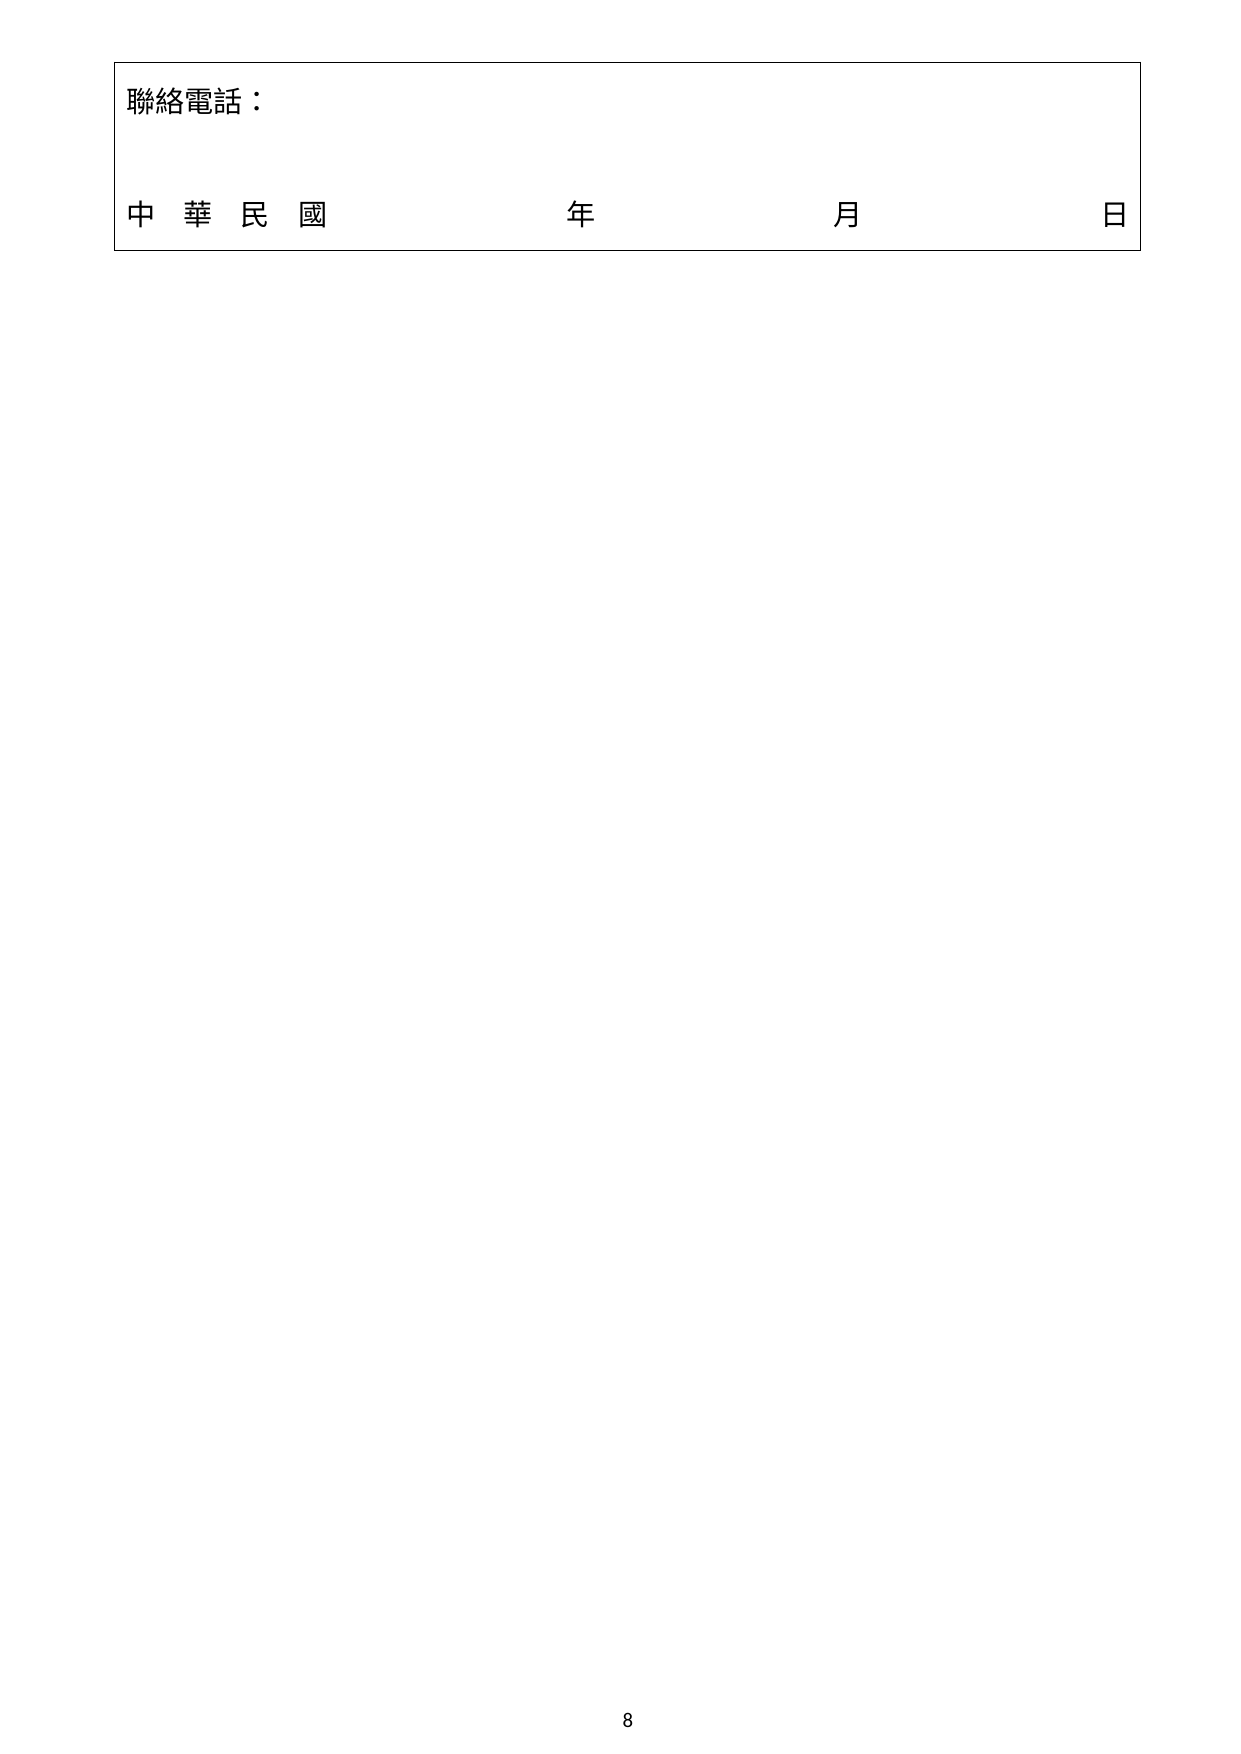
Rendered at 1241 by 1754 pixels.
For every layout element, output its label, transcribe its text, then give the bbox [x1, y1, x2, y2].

table_header 聯絡電話： 中華民國 年 月 日 [115, 63, 1140, 250]
